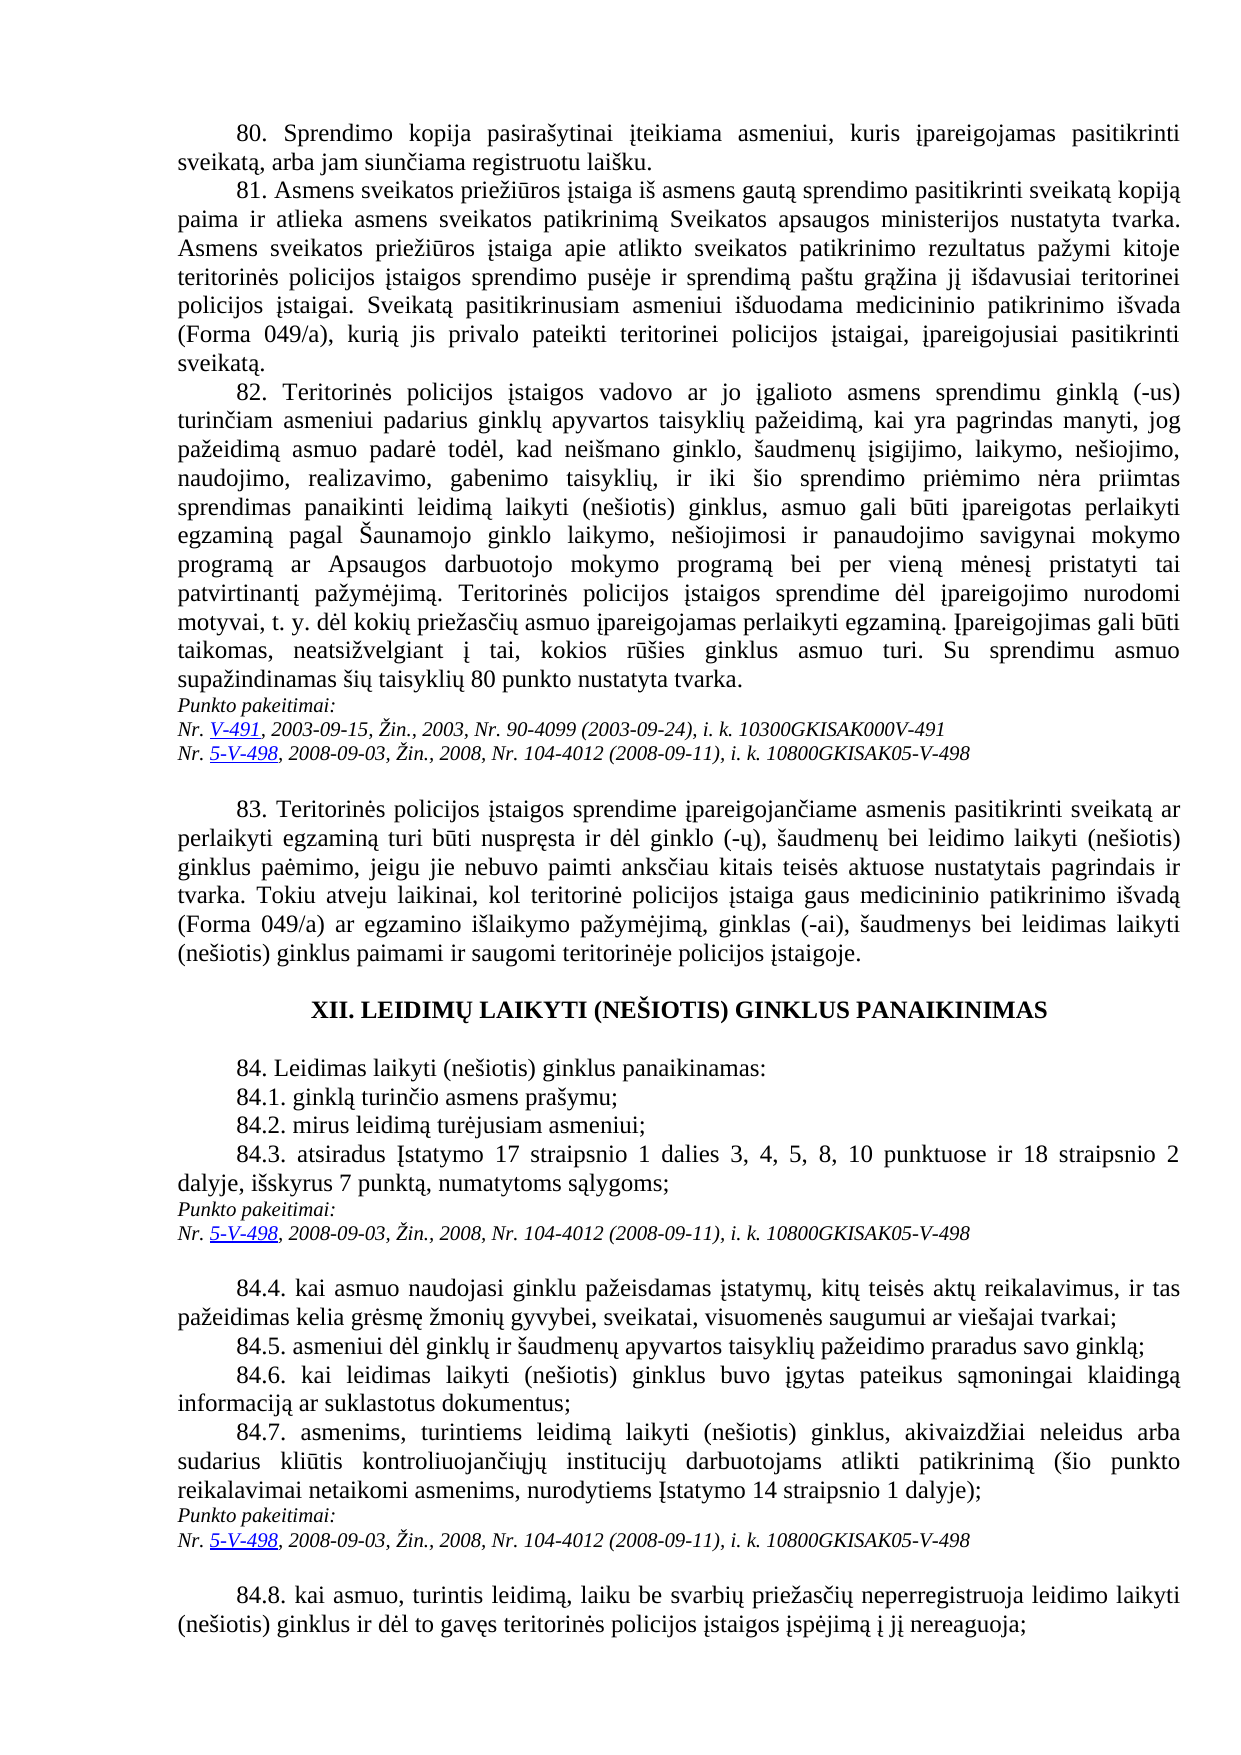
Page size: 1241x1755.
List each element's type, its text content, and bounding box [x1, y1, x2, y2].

text 84.5. asmeniui dėl ginklų ir šaudmenų apyvartos taisyklių pažeidimo praradus savo ginklą; [177, 1331, 1181, 1360]
text Punkto pakeitimai: [177, 1503, 1181, 1527]
text 82. Teritorinės policijos įstaigos vadovo ar jo įgalioto asmens sprendimu ginklą (-us) turinčiam asmeniui padarius ginklų apyvartos taisyklių pažeidimą, kai yra pagrindas manyti, jog pažeidimą asmuo padarė todėl, kad neišmano ginklo, šaudmenų įsigijimo, laikymo, nešiojimo, naudojimo, realizavimo, gabenimo taisyklių, ir iki šio sprendimo priėmimo nėra priimtas sprendimas panaikinti leidimą laikyti (nešiotis) ginklus, asmuo gali būti įpareigotas perlaikyti egzaminą pagal Šaunamojo ginklo laikymo, nešiojimosi ir panaudojimo savigynai mokymo programą ar Apsaugos darbuotojo mokymo programą bei per vieną mėnesį pristatyti tai patvirtinantį pažymėjimą. Teritorinės policijos įstaigos sprendime dėl įpareigojimo nurodomi motyvai, t. y. dėl kokių priežasčių asmuo įpareigojamas perlaikyti egzaminą. Įpareigojimas gali būti taikomas, neatsižvelgiant į tai, kokios rūšies ginklus asmuo turi. Su sprendimu asmuo supažindinamas šių taisyklių 80 punkto nustatyta tvarka. [177, 377, 1181, 693]
text 83. Teritorinės policijos įstaigos sprendime įpareigojančiame asmenis pasitikrinti sveikatą ar perlaikyti egzaminą turi būti nuspręsta ir dėl ginklo (-ų), šaudmenų bei leidimo laikyti (nešiotis) ginklus paėmimo, jeigu jie nebuvo paimti anksčiau kitais teisės aktuose nustatytais pagrindais ir tvarka. Tokiu atveju laikinai, kol teritorinė policijos įstaiga gaus medicininio patikrinimo išvadą (Forma 049/a) ar egzamino išlaikymo pažymėjimą, ginklas (-ai), šaudmenys bei leidimas laikyti (nešiotis) ginklus paimami ir saugomi teritorinėje policijos įstaigoje. [177, 794, 1181, 967]
text 80. Sprendimo kopija pasirašytinai įteikiama asmeniui, kuris įpareigojamas pasitikrinti sveikatą, arba jam siunčiama registruotu laišku. [177, 118, 1181, 176]
text Nr. 5-V-498, 2008-09-03, Žin., 2008, Nr. 104-4012 (2008-09-11), i. k. 10800GKISAK05-V-498 [177, 1221, 1181, 1245]
text XII. LEIDIMŲ LAIKYTI (NEŠIOTIS) GINKLUS PANAIKINIMAS [177, 995, 1181, 1024]
text 84.3. atsiradus Įstatymo 17 straipsnio 1 dalies 3, 4, 5, 8, 10 punktuose ir 18 straipsnio 2 dalyje, išskyrus 7 punktą, numatytoms sąlygoms; [177, 1139, 1181, 1197]
text 84.1. ginklą turinčio asmens prašymu; [177, 1082, 1181, 1110]
text Nr. 5-V-498, 2008-09-03, Žin., 2008, Nr. 104-4012 (2008-09-11), i. k. 10800GKISAK05-V-498 [177, 1527, 1181, 1552]
text 84.8. kai asmuo, turintis leidimą, laiku be svarbių priežasčių neperregistruoja leidimo laikyti (nešiotis) ginklus ir dėl to gavęs teritorinės policijos įstaigos įspėjimą į jį nereaguoja; [177, 1580, 1181, 1638]
text Punkto pakeitimai: [177, 693, 1181, 717]
text Nr. 5-V-498, 2008-09-03, Žin., 2008, Nr. 104-4012 (2008-09-11), i. k. 10800GKISAK05-V-498 [177, 741, 1181, 765]
text 84.6. kai leidimas laikyti (nešiotis) ginklus buvo įgytas pateikus sąmoningai klaidingą informaciją ar suklastotus dokumentus; [177, 1360, 1181, 1417]
text 84. Leidimas laikyti (nešiotis) ginklus panaikinamas: [177, 1053, 1181, 1082]
text 84.7. asmenims, turintiems leidimą laikyti (nešiotis) ginklus, akivaizdžiai neleidus arba sudarius kliūtis kontroliuojančiųjų institucijų darbuotojams atlikti patikrinimą (šio punkto reikalavimai netaikomi asmenims, nurodytiems Įstatymo 14 straipsnio 1 dalyje); [177, 1417, 1181, 1503]
text Nr. V-491, 2003-09-15, Žin., 2003, Nr. 90-4099 (2003-09-24), i. k. 10300GKISAK000V-491 [177, 717, 1181, 741]
text Punkto pakeitimai: [177, 1197, 1181, 1221]
text 84.4. kai asmuo naudojasi ginklu pažeisdamas įstatymų, kitų teisės aktų reikalavimus, ir tas pažeidimas kelia grėsmę žmonių gyvybei, sveikatai, visuomenės saugumui ar viešajai tvarkai; [177, 1273, 1181, 1331]
text 84.2. mirus leidimą turėjusiam asmeniui; [177, 1110, 1181, 1139]
text 81. Asmens sveikatos priežiūros įstaiga iš asmens gautą sprendimo pasitikrinti sveikatą kopiją paima ir atlieka asmens sveikatos patikrinimą Sveikatos apsaugos ministerijos nustatyta tvarka. Asmens sveikatos priežiūros įstaiga apie atlikto sveikatos patikrinimo rezultatus pažymi kitoje teritorinės policijos įstaigos sprendimo pusėje ir sprendimą paštu grąžina jį išdavusiai teritorinei policijos įstaigai. Sveikatą pasitikrinusiam asmeniui išduodama medicininio patikrinimo išvada (Forma 049/a), kurią jis privalo pateikti teritorinei policijos įstaigai, įpareigojusiai pasitikrinti sveikatą. [177, 176, 1181, 377]
